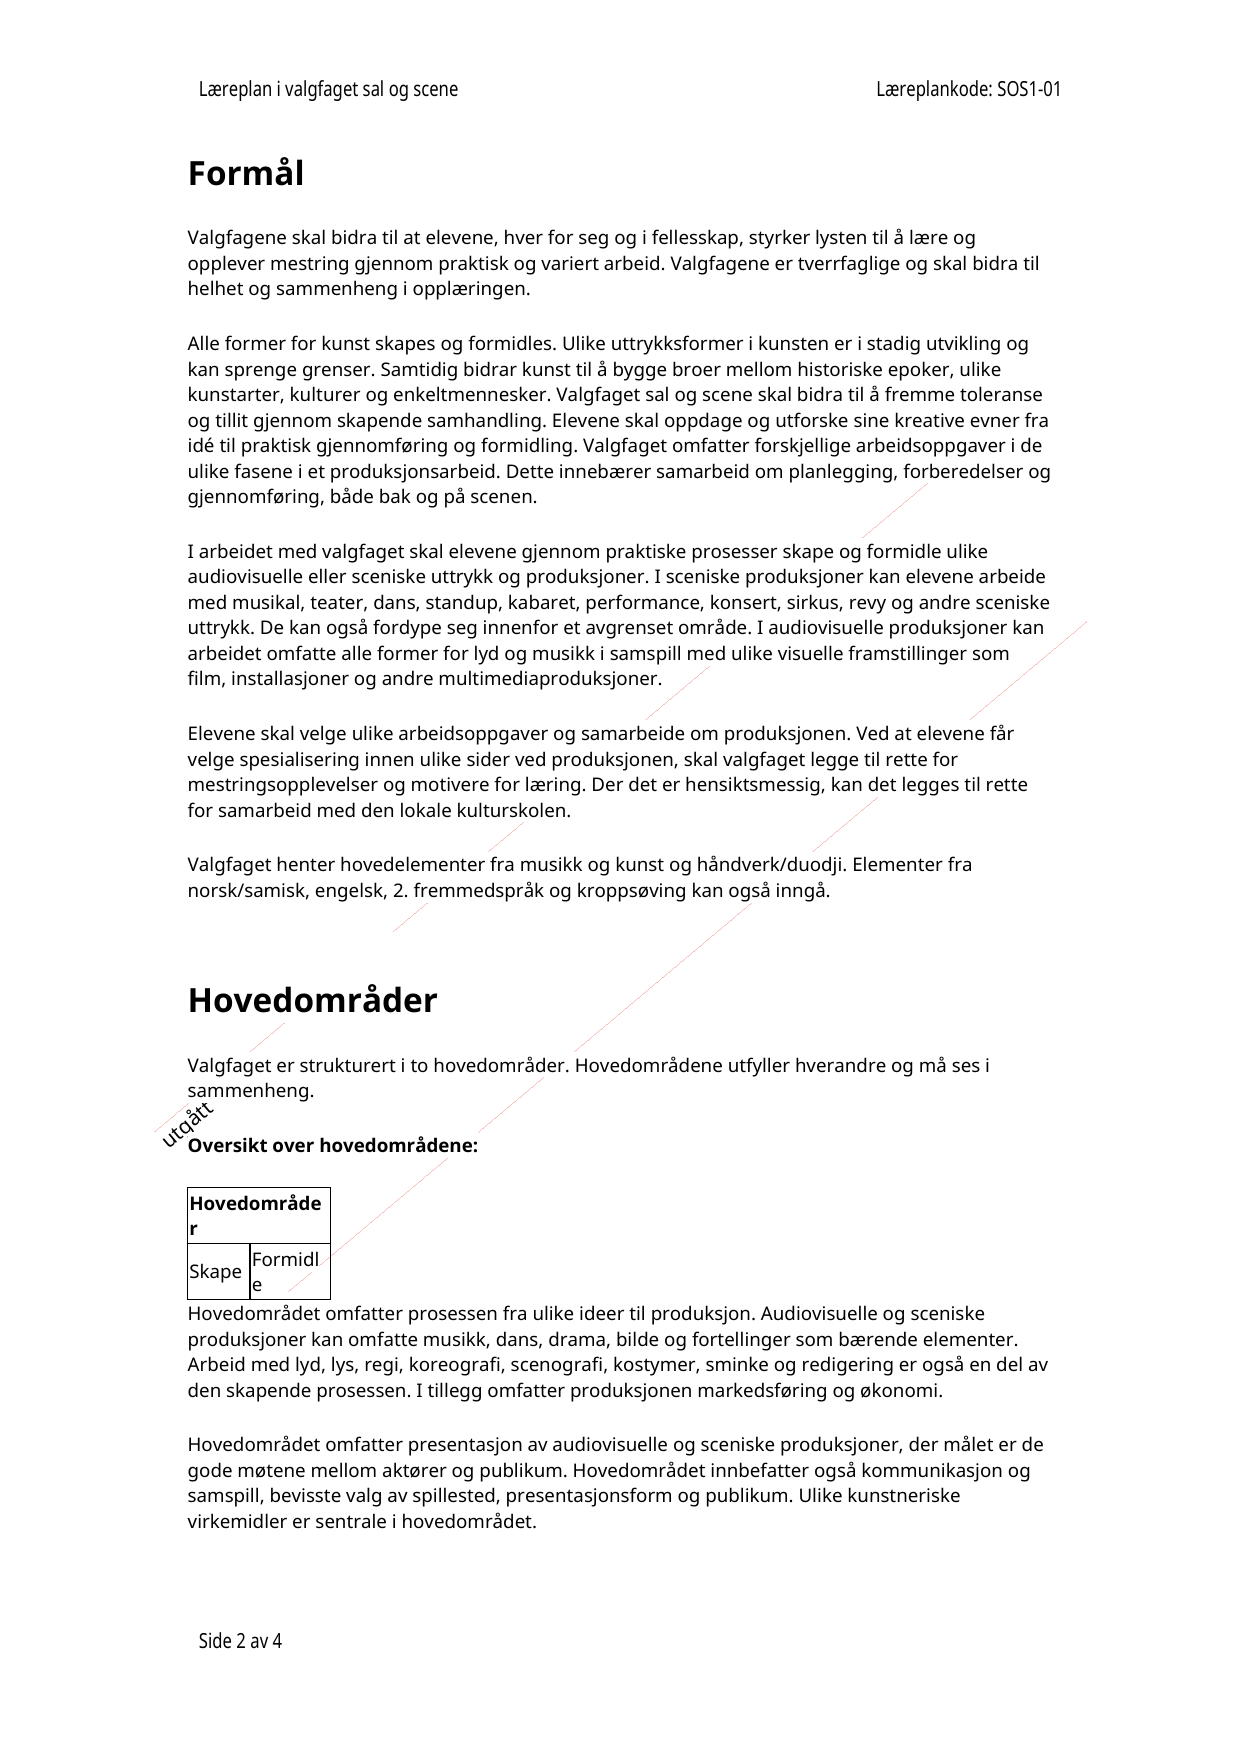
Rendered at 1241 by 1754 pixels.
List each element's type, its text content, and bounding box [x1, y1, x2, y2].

text Hovedområdet omfatter prosessen fra ulike ideer til produksjon. Audiovisuelle og sceniske produksjoner kan omfatte musikk, dans, drama, bilde og fortellinger som bærende elementer. Arbeid med lyd, lys, regi, koreografi, scenografi, kostymer, sminke og redigering er også en del av den skapende prosessen. I tillegg omfatter produksjonen markedsføring og økonomi. [943, 1300, 1053, 1402]
text Valgfaget er strukturert i to hovedområder. Hovedområdene utfyller hverandre og må ses i sammenheng. [220, 1077, 542, 1103]
text Alle former for kunst skapes og formidles. Ulike uttrykksformer i kunsten er i stadig utvikling og kan sprenge grenser. Samtidig bidrar kunst til å bygge broer mellom historiske epoker, ulike kunstarter, kulturer og enkeltmennesker. Valgfaget sal og scene skal bidra til å fremme toleranse og tillit gjennom skapende samhandling. Elevene skal oppdage og utforske sine kreative evner fra idé til praktisk gjennomføring og formidling. Valgfaget omfatter forskjellige arbeidsoppgaver i de ulike fasene i et produksjonsarbeid. Dette innebærer samarbeid om planlegging, forberedelser og gjennomføring, både bak og på scenen. [187, 330, 1053, 509]
text Elevene skal velge ulike arbeidsoppgaver og samarbeide om produksjonen. Ved at elevene får velge spesialisering innen ulike sider ved produksjonen, skal valgfaget legge til rette for mestringsopplevelser og motivere for læring. Der det er hensiktsmessig, kan det legges til rette for samarbeid med den lokale kulturskolen. [849, 720, 1053, 822]
subtitle Formål [313, 150, 1053, 195]
text Hovedområdet omfatter presentasjon av audiovisuelle og sceniske produksjoner, der målet er de gode møtene mellom aktører og publikum. Hovedområdet innbefatter også kommunikasjon og samspill, bevisste valg av spillested, presentasjonsform og publikum. Ulike kunstneriske virkemidler er sentrale i hovedområdet. [537, 1432, 1053, 1534]
text Elevene skal velge ulike arbeidsoppgaver og samarbeide om produksjonen. Ved at elevene får velge spesialisering innen ulike sider ved produksjonen, skal valgfaget legge til rette for mestringsopplevelser og motivere for læring. Der det er hensiktsmessig, kan det legges til rette for samarbeid med den lokale kulturskolen. [576, 797, 876, 822]
text Oversikt over hovedområdene: [478, 1132, 1053, 1158]
subtitle Hovedområder [610, 932, 1053, 1023]
subtitle Hovedområder [447, 932, 715, 1023]
text I arbeidet med valgfaget skal elevene gjennom praktiske prosesser skape og formidle ulike audiovisuelle eller sceniske uttrykk og produksjoner. I sceniske produksjoner kan elevene arbeide med musikal, teater, dans, standup, kabaret, performance, konsert, sirkus, revy og andre sceniske uttrykk. De kan også fordype seg innenfor et avgrenset område. I audiovisuelle produksjoner kan arbeidet omfatte alle former for lyd og musikk i samspill med ulike visuelle framstillinger som film, installasjoner og andre multimediaproduksjoner. [681, 538, 1053, 691]
text Valgfagene skal bidra til at elevene, hver for seg og i fellesskap, styrker lysten til å lære og opplever mestring gjennom praktisk og variert arbeid. Valgfagene er tverrfaglige og skal bidra til helhet og sammenheng i opplæringen. [187, 224, 1053, 301]
text Valgfaget henter hovedelementer fra musikk og kunst og håndverk/duodji. Elementer fra norsk/samisk, engelsk, 2. fremmedspråk og kroppsøving kan også inngå. [831, 852, 1053, 903]
table_cell Skape [188, 1244, 249, 1299]
text Valgfaget er strukturert i to hovedområder. Hovedområdene utfyller hverandre og må ses i sammenheng. [515, 1052, 1053, 1103]
